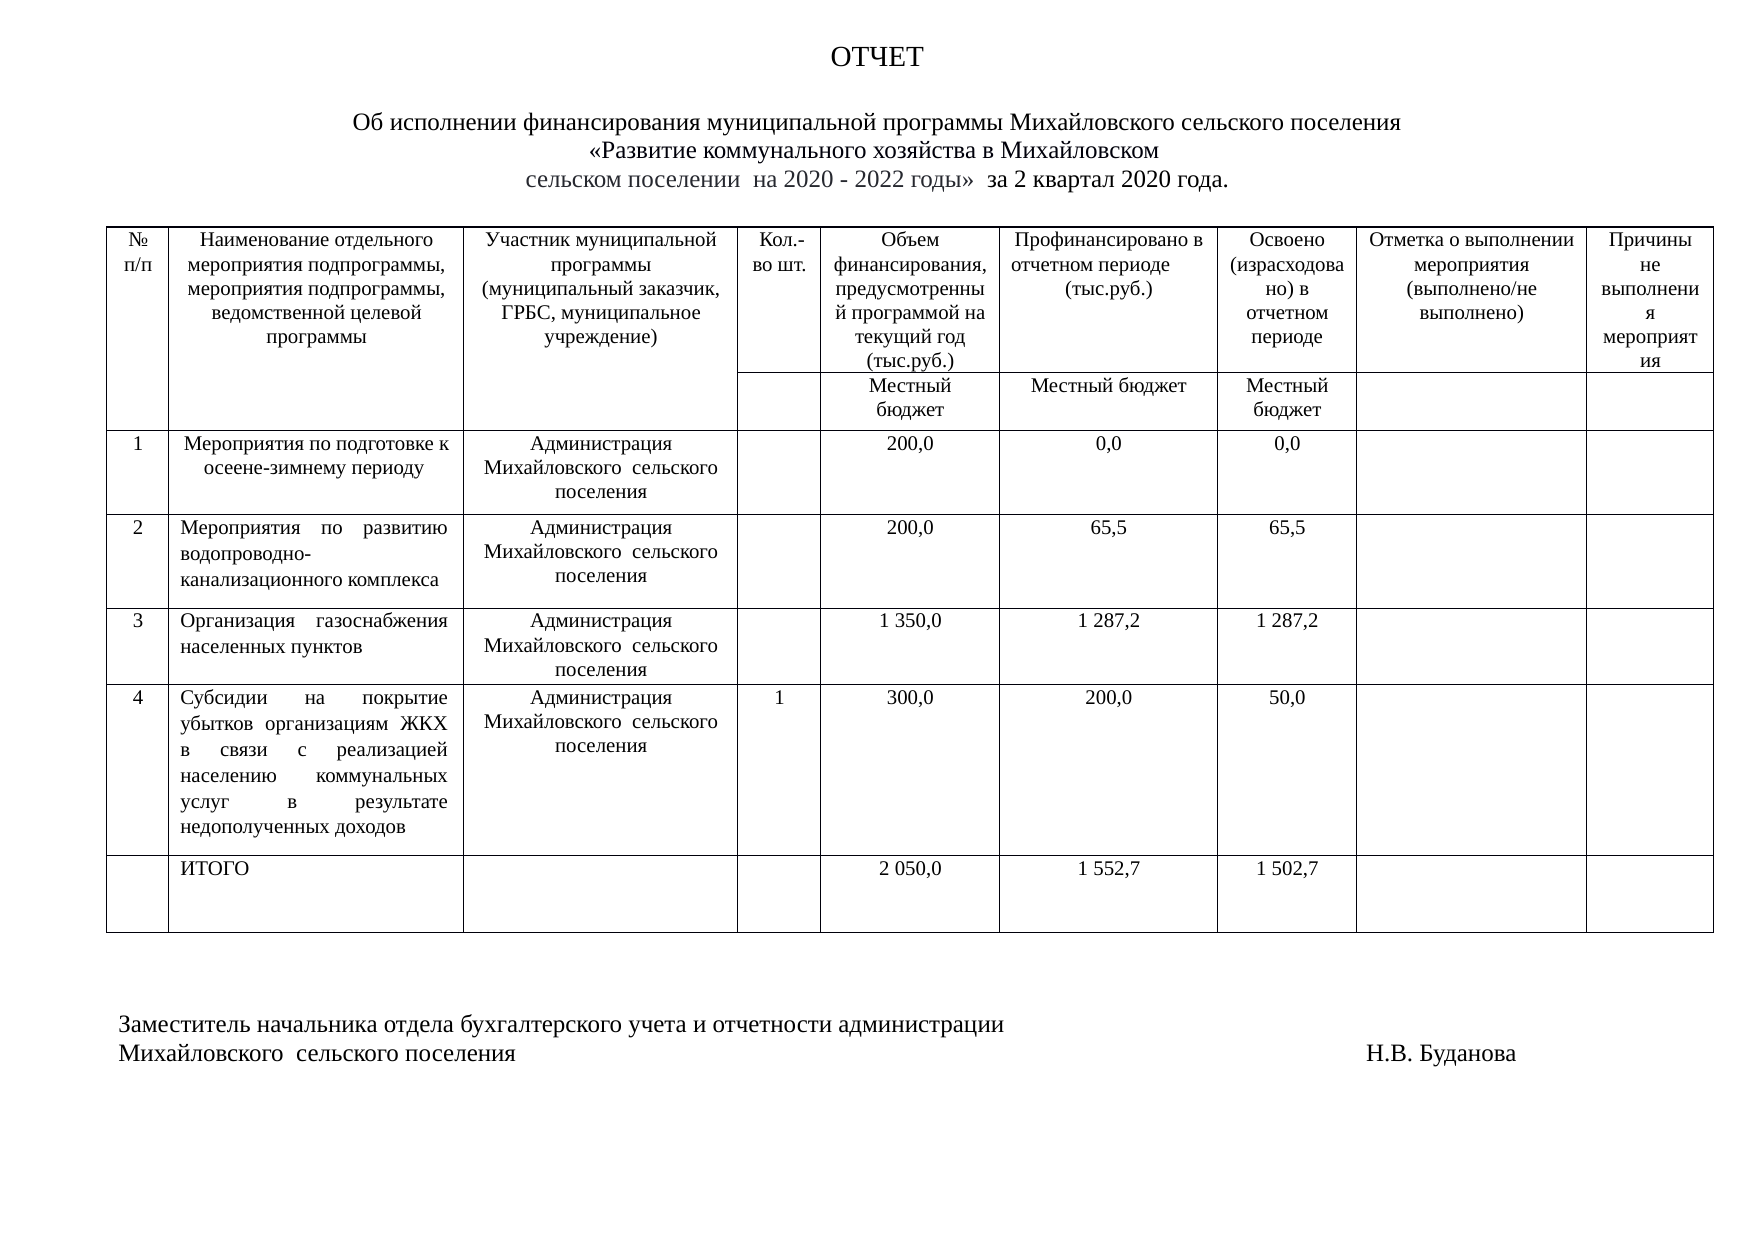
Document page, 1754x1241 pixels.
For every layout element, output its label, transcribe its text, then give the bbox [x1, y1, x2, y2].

table_cell [738, 609, 820, 684]
table_cell Местный бюджет [821, 373, 999, 429]
table_cell Администрация Михайловского сельского поселения [464, 431, 737, 514]
text сельском поселении на 2020 - 2022 годы» за 2 квартал 2020 года. [118, 164, 1636, 193]
table_header Наименование отдельного мероприятия подпрограммы, мероприятия подпрограммы, ведомственной целевой программы [169, 228, 463, 429]
table_cell Организация газоснабжения населенных пунктов [169, 609, 463, 684]
table_cell 0,0 [1218, 431, 1356, 514]
table_cell [1587, 431, 1713, 514]
table_cell 1 [738, 685, 820, 855]
table_cell 1 [107, 431, 168, 514]
text Заместитель начальника отдела бухгалтерского учета и отчетности администрации [118, 1009, 1636, 1038]
table_cell Местный бюджет [1000, 373, 1217, 429]
table_cell 300,0 [821, 685, 999, 855]
table_cell 4 [107, 685, 168, 855]
table_header Причины не выполнения мероприятия [1587, 228, 1713, 372]
text Об исполнении финансирования муниципальной программы Михайловского сельского поселения «Развитие коммунального хозяйства в Михайловском [118, 107, 1636, 164]
table_cell 200,0 [821, 431, 999, 514]
table_cell [1587, 609, 1713, 684]
table_header Кол.-во шт. [738, 228, 820, 372]
table_cell 65,5 [1000, 515, 1217, 607]
table_cell [1357, 609, 1586, 684]
table_cell 1 502,7 [1218, 856, 1356, 932]
table_cell [464, 856, 737, 932]
table_cell Местный бюджет [1218, 373, 1356, 429]
table_cell 0,0 [1000, 431, 1217, 514]
table_cell [107, 856, 168, 932]
table_cell [738, 431, 820, 514]
table_cell 1 552,7 [1000, 856, 1217, 932]
table_cell Мероприятия по подготовке к осеене-зимнему периоду [169, 431, 463, 514]
table_header № п/п [107, 228, 168, 429]
table_header Профинансировано в отчетном периоде (тыс.руб.) [1000, 228, 1217, 372]
table_cell [738, 856, 820, 932]
table_cell Администрация Михайловского сельского поселения [464, 685, 737, 855]
table_cell 65,5 [1218, 515, 1356, 607]
table_cell Субсидии на покрытие убытков организациям ЖКХ в связи с реализацией населению коммунальных услуг в результате недополученных доходов [169, 685, 463, 855]
table_cell Администрация Михайловского сельского поселения [464, 515, 737, 607]
table_cell 200,0 [1000, 685, 1217, 855]
table_cell 2 050,0 [821, 856, 999, 932]
table_cell 200,0 [821, 515, 999, 607]
table_cell Мероприятия по развитию водопроводно-канализационного комплекса [169, 515, 463, 607]
table_cell 3 [107, 609, 168, 684]
table_cell 1 287,2 [1000, 609, 1217, 684]
table_cell [1587, 515, 1713, 607]
table_cell [1587, 685, 1713, 855]
table_cell 1 287,2 [1218, 609, 1356, 684]
table_header Отметка о выполнении мероприятия (выполнено/не выполнено) [1357, 228, 1586, 372]
table_cell ИТОГО [169, 856, 463, 932]
table_cell 50,0 [1218, 685, 1356, 855]
table_cell [1357, 373, 1586, 429]
table_cell [1357, 685, 1586, 855]
table_cell [1357, 431, 1586, 514]
table_cell 1 350,0 [821, 609, 999, 684]
table_cell [738, 515, 820, 607]
table_cell Администрация Михайловского сельского поселения [464, 609, 737, 684]
table_cell [1587, 856, 1713, 932]
table_cell [1357, 856, 1586, 932]
text ОТЧЕТ [118, 39, 1636, 73]
table_header Объем финансирования, предусмотренный программой на текущий год (тыс.руб.) [821, 228, 999, 372]
table_header Участник муниципальной программы (муниципальный заказчик, ГРБС, муниципальное учреждение) [464, 228, 737, 429]
table_cell 2 [107, 515, 168, 607]
table_cell [1357, 515, 1586, 607]
table_header Освоено (израсходовано) в отчетном периоде [1218, 228, 1356, 372]
table_cell [1587, 373, 1713, 429]
text Михайловского сельского поселения Н.В. Буданова [118, 1038, 1636, 1067]
table_cell [738, 373, 820, 429]
